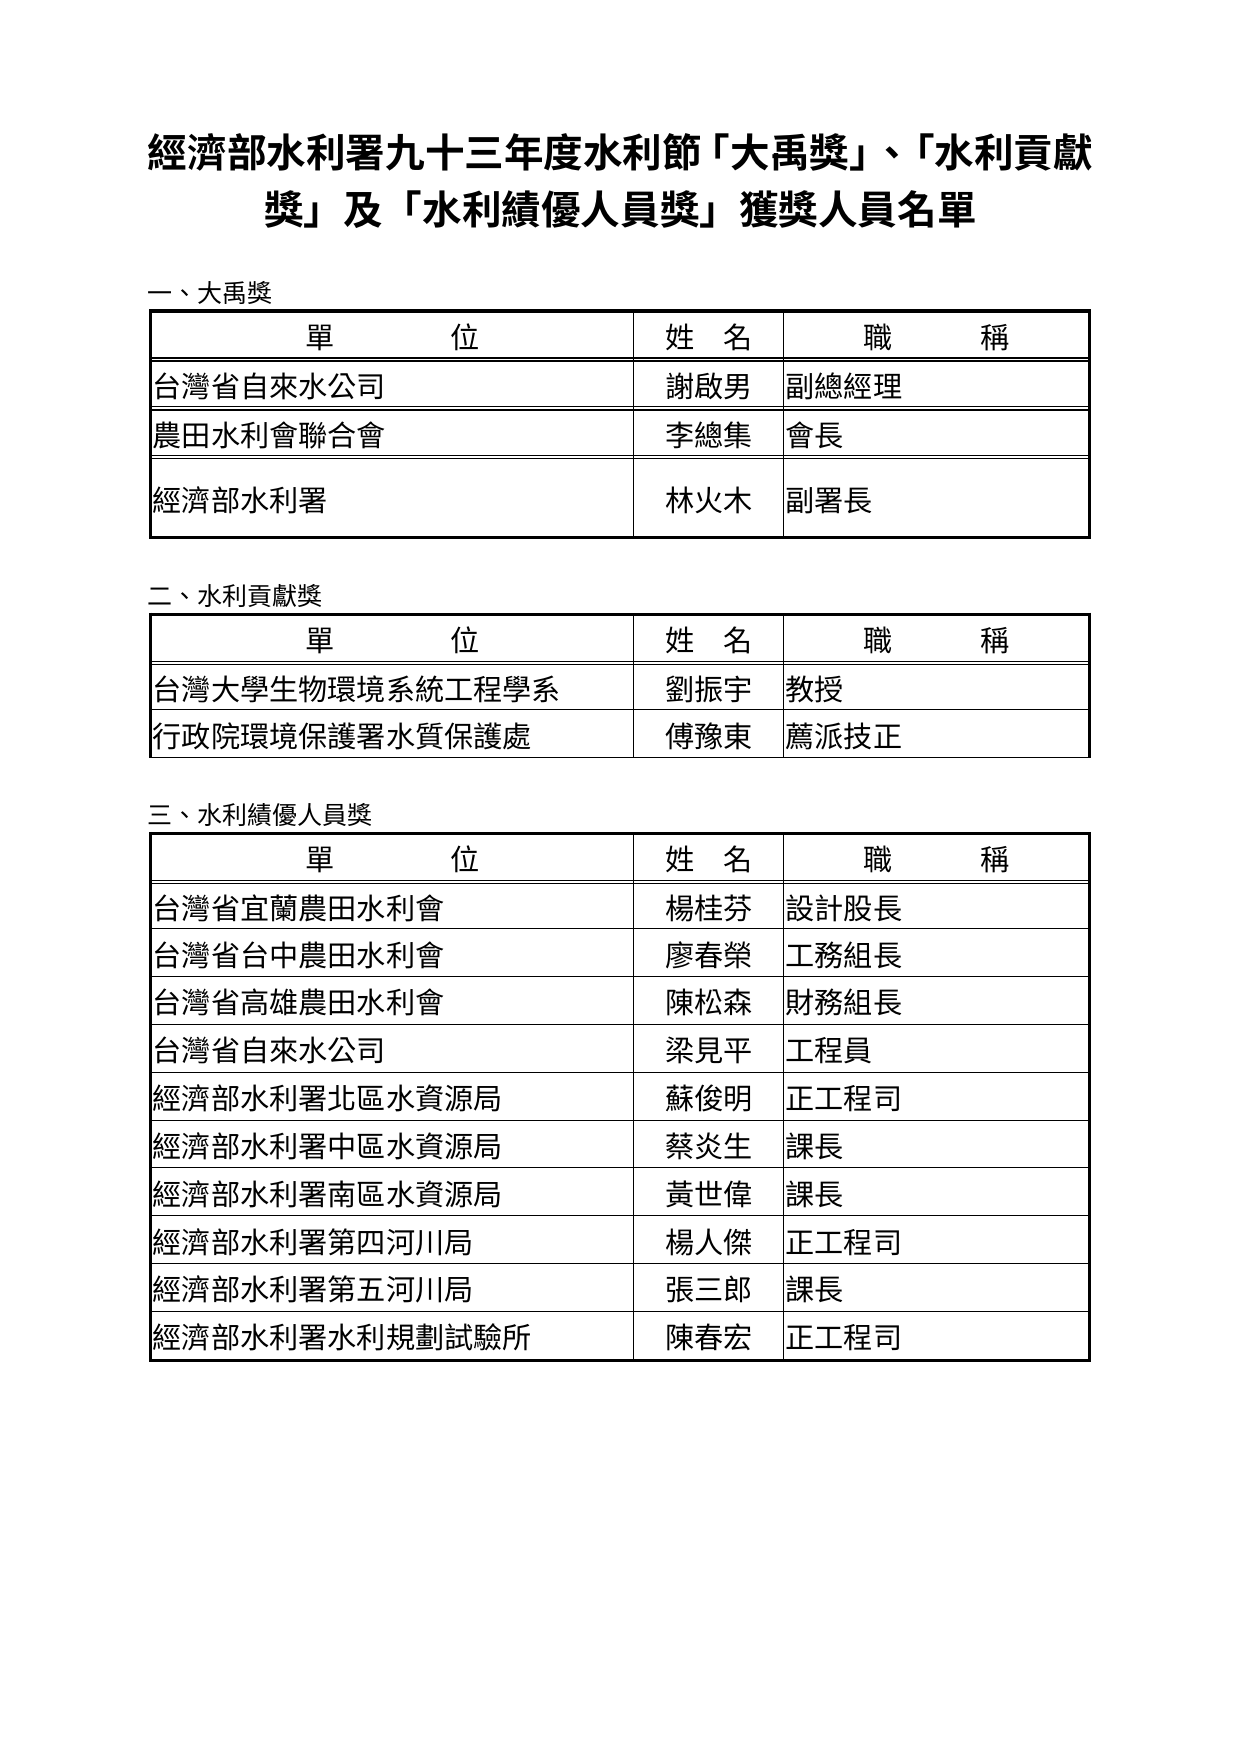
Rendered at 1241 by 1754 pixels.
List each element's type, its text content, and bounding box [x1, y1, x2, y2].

table_cell 設計股長 [784, 884, 1088, 928]
table_cell 副署長 [784, 459, 1088, 536]
table_cell 劉振宇 [634, 665, 783, 709]
table_header 單 位 [152, 313, 633, 357]
table_cell 課長 [784, 1168, 1088, 1215]
table_cell 經濟部水利署中區水資源局 [152, 1121, 633, 1167]
table_header 姓 名 [634, 835, 783, 879]
table_cell 正工程司 [784, 1073, 1088, 1119]
table_cell 楊人傑 [634, 1216, 783, 1263]
table_cell 課長 [784, 1121, 1088, 1167]
table_cell 經濟部水利署南區水資源局 [152, 1168, 633, 1215]
table_cell 台灣省自來水公司 [152, 1025, 633, 1072]
text 三、水利績優人員獎 [148, 796, 1092, 832]
table_header 職 稱 [784, 835, 1088, 879]
table_cell 廖春榮 [634, 929, 783, 976]
table_cell 台灣省台中農田水利會 [152, 929, 633, 976]
text 二、水利貢獻獎 [148, 576, 1092, 613]
table_cell 台灣省宜蘭農田水利會 [152, 884, 633, 928]
table_cell 梁見平 [634, 1025, 783, 1072]
table_header 姓 名 [634, 616, 783, 661]
table_cell 黃世偉 [634, 1168, 783, 1215]
table_cell 工務組長 [784, 929, 1088, 976]
table_cell 經濟部水利署 [152, 459, 633, 536]
table_cell 薦派技正 [784, 710, 1088, 757]
table_cell 謝啟男 [634, 362, 783, 406]
table_cell 楊桂芬 [634, 884, 783, 928]
table_cell 經濟部水利署第四河川局 [152, 1216, 633, 1263]
table_cell 台灣省自來水公司 [152, 362, 633, 406]
table_cell 陳松森 [634, 977, 783, 1024]
table_cell 行政院環境保護署水質保護處 [152, 710, 633, 757]
table_cell 正工程司 [784, 1312, 1088, 1358]
text 一、大禹獎 [148, 273, 1092, 309]
table_cell 會長 [784, 411, 1088, 454]
table_cell 蘇俊明 [634, 1073, 783, 1119]
table_cell 課長 [784, 1264, 1088, 1311]
table_cell 農田水利會聯合會 [152, 411, 633, 454]
table_cell 正工程司 [784, 1216, 1088, 1263]
table_cell 台灣省高雄農田水利會 [152, 977, 633, 1024]
table_cell 經濟部水利署北區水資源局 [152, 1073, 633, 1119]
table_header 職 稱 [784, 616, 1088, 661]
table_cell 財務組長 [784, 977, 1088, 1024]
table_header 職 稱 [784, 313, 1088, 357]
table_cell 張三郎 [634, 1264, 783, 1311]
table_cell 工程員 [784, 1025, 1088, 1072]
table_header 姓 名 [634, 313, 783, 357]
table_cell 經濟部水利署水利規劃試驗所 [152, 1312, 633, 1358]
table_cell 副總經理 [784, 362, 1088, 406]
table_cell 教授 [784, 665, 1088, 709]
text 經濟部水利署九十三年度水利節「大禹獎」、「水利貢獻獎」及「水利績優人員獎」獲獎人員名單 [148, 121, 1092, 236]
table_cell 李總集 [634, 411, 783, 454]
table_cell 傅豫東 [634, 710, 783, 757]
table_cell 陳春宏 [634, 1312, 783, 1358]
table_cell 蔡炎生 [634, 1121, 783, 1167]
table_cell 林火木 [634, 459, 783, 536]
table_cell 經濟部水利署第五河川局 [152, 1264, 633, 1311]
table_header 單 位 [152, 616, 633, 661]
table_header 單 位 [152, 835, 633, 879]
table_cell 台灣大學生物環境系統工程學系 [152, 665, 633, 709]
